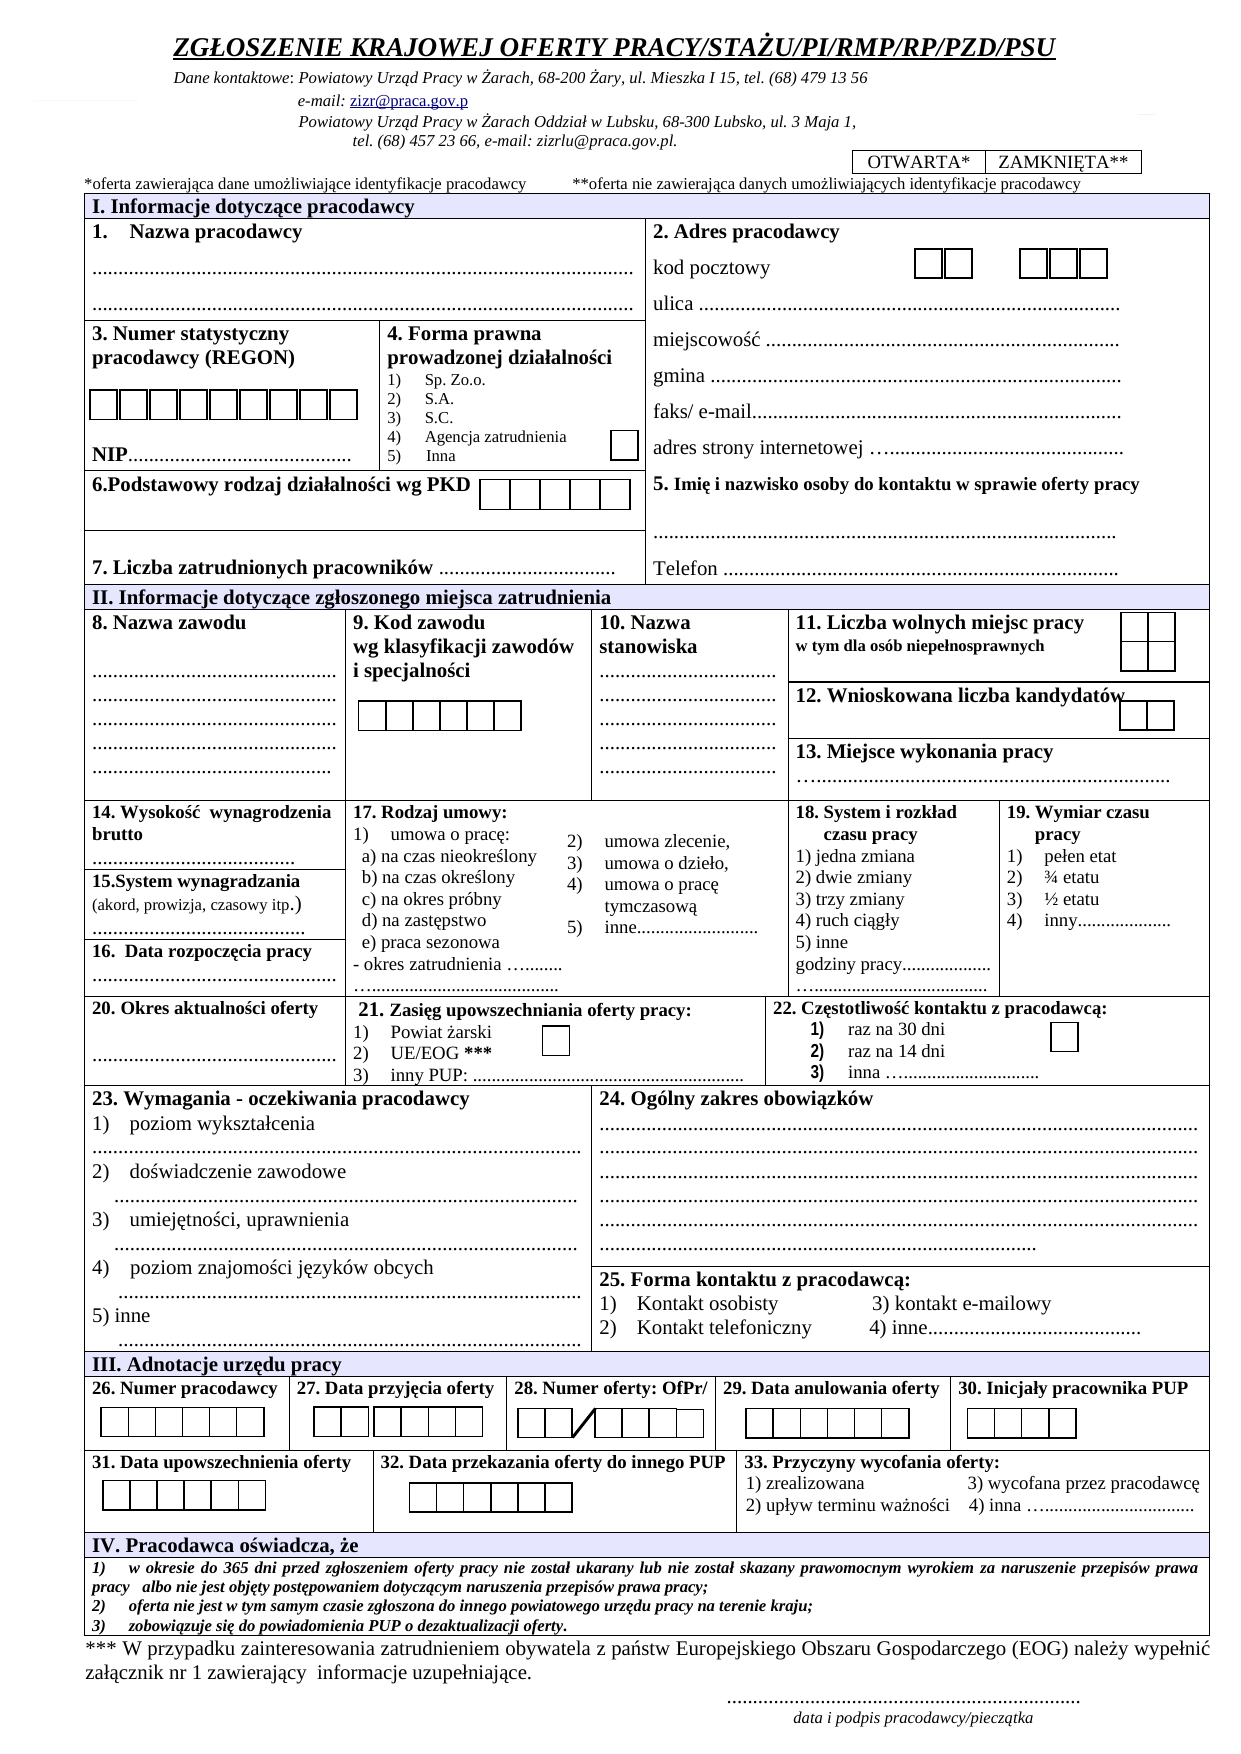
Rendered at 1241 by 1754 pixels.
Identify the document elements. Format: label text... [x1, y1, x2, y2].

table_cell 32. Data przekazania oferty do innego PUP [374, 1451, 736, 1532]
text .................................................................... [590, 1684, 1092, 1708]
text data i podpis pracodawcy/pieczątka [516, 1708, 1092, 1727]
table_cell 23. Wymagania - oczekiwania pracodawcy poziom wykształcenia .............................................................................................. doświadczenie zawodowe ......................................................................................... umiejętności, uprawnienia ......................................................................................... 4) poziom znajomości języków obcych ......................................................................................... 5) inne ......................................................................................... [85, 1086, 591, 1351]
text *** W przypadku zainteresowania zatrudnieniem obywatela z państw Europejskiego Obszaru Gospodarczego (EOG) należy wypełnić załącznik nr 1 zawierający informacje uzupełniające. [85, 1636, 1211, 1684]
table_cell 7. Liczba zatrudnionych pracowników .................................. [85, 531, 645, 583]
table_cell 4. Forma prawna prowadzonej działalności Sp. Zo.o. S.A. S.C. Agencja zatrudnienia 5) Inna [380, 321, 645, 470]
table_cell 20. Okres aktualności oferty ............................................... [85, 997, 345, 1085]
table_cell 13. Miejsce wykonania pracy ….................................................................... [789, 739, 1209, 800]
table_cell 29. Data anulowania oferty [716, 1377, 950, 1450]
table_header ZAMKNIĘTA** [986, 151, 1141, 173]
table_cell 22. Częstotliwość kontaktu z pracodawcą: raz na 30 dni raz na 14 dni inna …............................. [766, 997, 1209, 1085]
table_cell 3. Numer statystyczny pracodawcy (REGON) NIP........................................... [85, 321, 379, 470]
table_cell 12. Wnioskowana liczba kandydatów [789, 683, 1209, 738]
table_cell 6.Podstawowy rodzaj działalności wg PKD [85, 471, 645, 530]
table_header I. Informacje dotyczące pracodawcy [85, 194, 1209, 218]
table_cell 10. Nazwa stanowiska .......................................................................................................................................................................... [592, 610, 788, 800]
table_cell 28. Numer oferty: OfPr/ [507, 1377, 715, 1450]
table_cell III. Adnotacje urzędu pracy [85, 1352, 1209, 1376]
table_header OTWARTA* [853, 151, 985, 173]
table_cell 18. System i rozkład czasu pracy 1) jedna zmiana 2) dwie zmiany 3) trzy zmiany 4) ruch ciągły 5) inne godziny pracy...................…..................................... [789, 801, 999, 996]
text ZGŁOSZENIE KRAJOWEJ OFERTY PRACY/STAŻU/PI/RMP/RP/PZD/PSU [148, 31, 1092, 62]
table_cell 31. Data upowszechnienia oferty [85, 1451, 373, 1532]
table_cell 2. Adres pracodawcy kod pocztowy ulica ................................................................................. miejscowość .................................................................... gmina ............................................................................... faks/ e-mail....................................................................... adres strony internetowej …............................................. 5. Imię i nazwisko osoby do kontaktu w sprawie oferty pracy ......................................................................................... Telefon ............................................................................ [646, 219, 1209, 583]
table_cell 17. Rodzaj umowy: 1) umowa o pracę: a) na czas nieokreślony b) na czas określony c) na okres próbny d) na zastępstwo e) praca sezonowa - okres zatrudnienia …........ …........................................ 2) umowa zlecenie, 3) umowa o dzieło, 4) umowa o pracę tymczasową 5) inne.......................... [346, 801, 788, 996]
table_cell 11. Liczba wolnych miejsc pracy w tym dla osób niepełnosprawnych [789, 610, 1209, 681]
table_cell 16. Data rozpoczęcia pracy ............................................... [85, 940, 345, 996]
table_cell 33. Przyczyny wycofania oferty: 1) zrealizowana 3) wycofana przez pracodawcę 2) upływ terminu ważności 4) inna …................................ [737, 1451, 1209, 1532]
table_cell 30. Inicjały pracownika PUP [951, 1377, 1209, 1450]
table_cell 24. Ogólny zakres obowiązków ................................................................................................................................................................................................................................................................................................................................................................................................................................................................................................................................................................................................................................................................................... [592, 1086, 1209, 1266]
table_cell 21. Zasięg upowszechniania oferty pracy: Powiat żarski UE/EOG *** inny PUP: .......................................................... [346, 997, 765, 1085]
table_cell IV. Pracodawca oświadcza, że [85, 1533, 1209, 1557]
table_cell 19. Wymiar czasu pracy pełen etat ¾ etatu ½ etatu inny.................... [1000, 801, 1209, 996]
table_cell 15.System wynagradzania (akord, prowizja, czasowy itp.) ......................................... [85, 870, 345, 939]
table_cell 9. Kod zawodu wg klasyfikacji zawodów i specjalności [346, 610, 591, 800]
text Powiatowy Urząd Pracy w Żarach Oddział w Lubsku, 68-300 Lubsko, ul. 3 Maja 1, [298, 112, 1092, 131]
table_cell Nazwa pracodawcy ........................................................................................................ ........................................................................................................ [85, 219, 645, 320]
text Dane kontaktowe: Powiatowy Urząd Pracy w Żarach, 68-200 Żary, ul. Mieszka I 15, tel. (68) 479 13 56 [148, 64, 1092, 88]
table_cell 26. Numer pracodawcy [85, 1377, 289, 1450]
table_cell II. Informacje dotyczące zgłoszonego miejsca zatrudnienia [85, 585, 1209, 609]
table_cell 8. Nazwa zawodu .......................................................................................................................................................................................................................................... [85, 610, 345, 800]
text tel. (68) 457 23 66, e-mail: zizrlu@praca.gov.pl. [148, 131, 1092, 150]
text e-mail: zizr@praca.gov.p [148, 91, 1092, 110]
table_cell 1) w okresie do 365 dni przed zgłoszeniem oferty pracy nie został ukarany lub nie został skazany prawomocnym wyrokiem za naruszenie przepisów prawa pracy albo nie jest objęty postępowaniem dotyczącym naruszenia przepisów prawa pracy; 2) oferta nie jest w tym samym czasie zgłoszona do innego powiatowego urzędu pracy na terenie kraju; 3) zobowiązuje się do powiadomienia PUP o dezaktualizacji oferty. [85, 1558, 1209, 1634]
table_cell 25. Forma kontaktu z pracodawcą: Kontakt osobisty 3) kontakt e-mailowy Kontakt telefoniczny 4) inne......................................... [592, 1267, 1209, 1351]
text *oferta zawierająca dane umożliwiające identyfikacje pracodawcy **oferta nie zawierająca danych umożliwiających identyfikacje pracodawcy [84, 174, 1092, 193]
table_cell 27. Data przyjęcia oferty [290, 1377, 506, 1450]
table_cell 14. Wysokość wynagrodzenia brutto ....................................... [85, 801, 345, 869]
